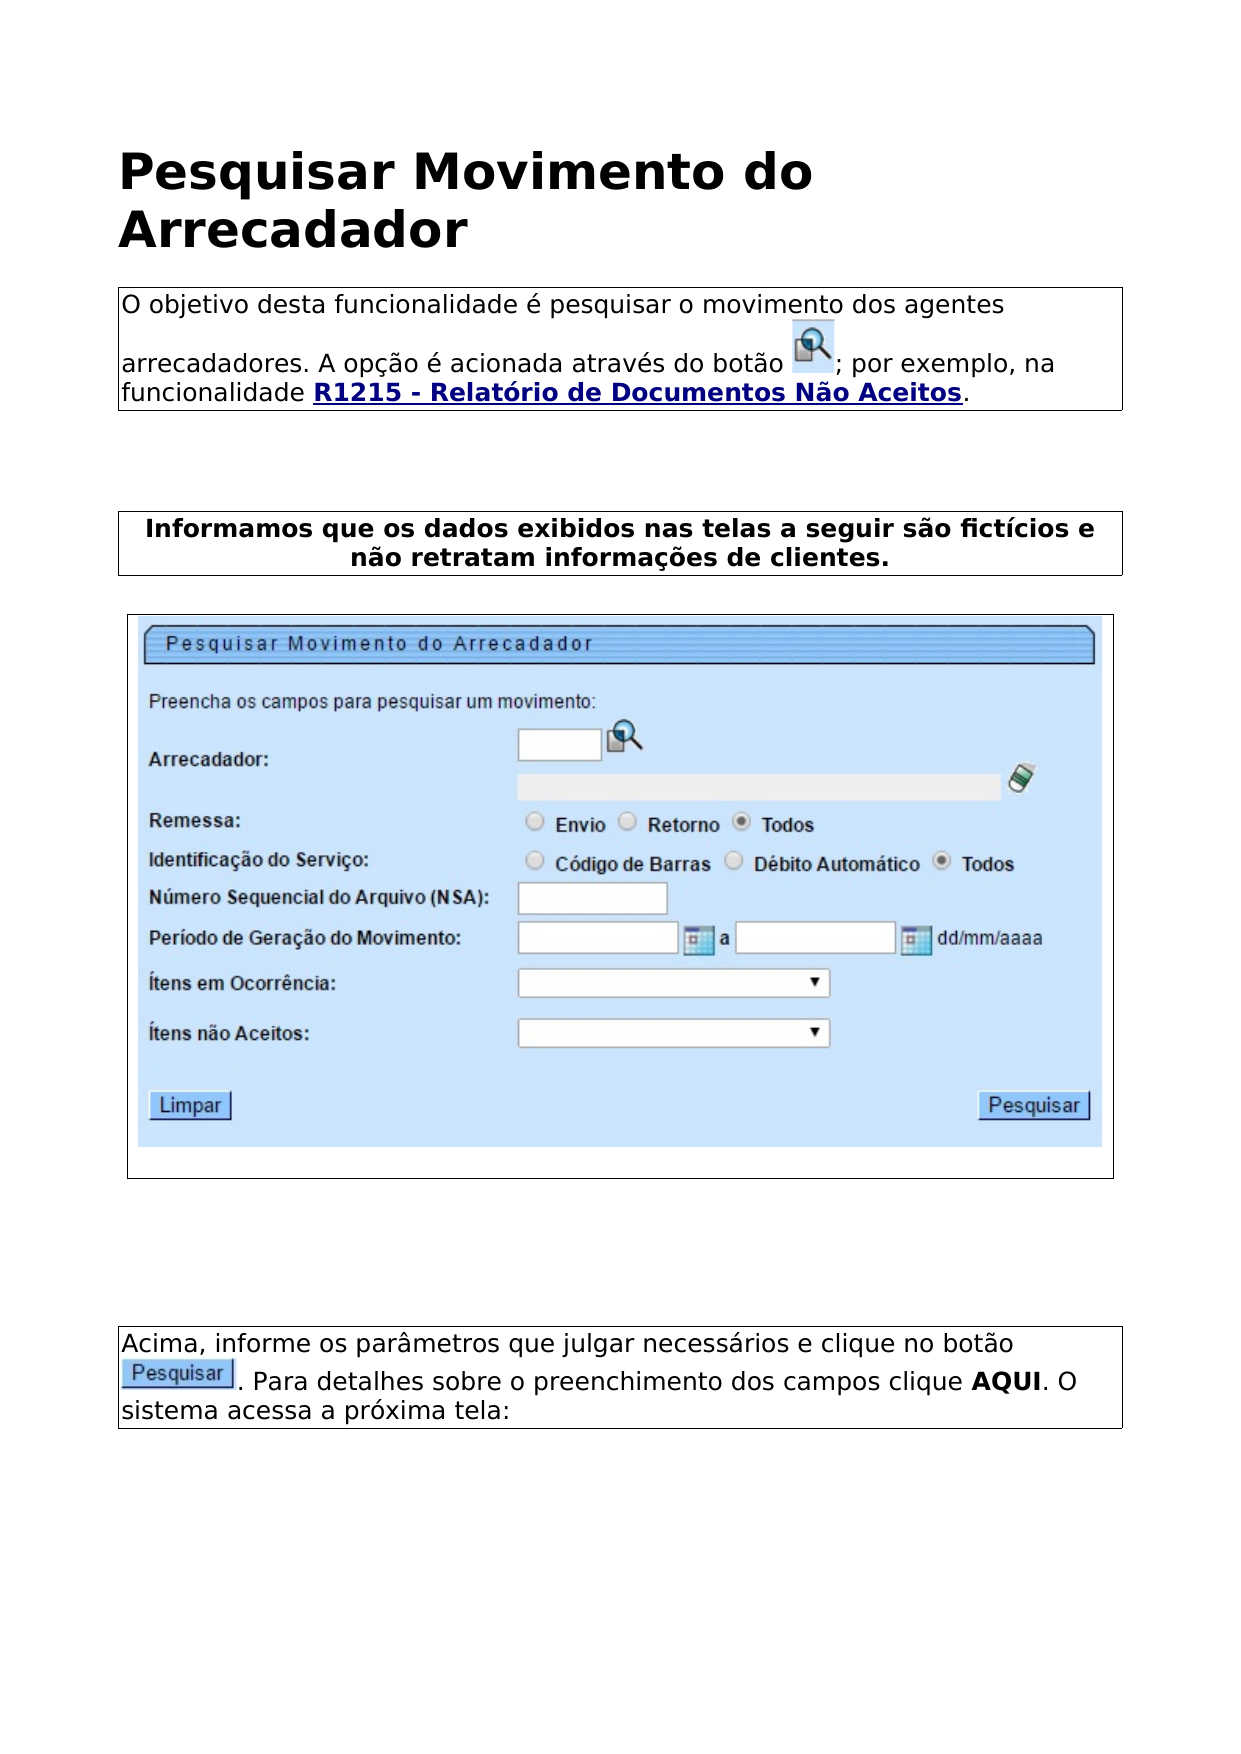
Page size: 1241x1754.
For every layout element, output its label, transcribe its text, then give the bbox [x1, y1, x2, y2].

picture [138, 616, 1103, 1147]
picture [792, 319, 835, 373]
table_header O objetivo desta funcionalidade é pesquisar o movimento dos agentes arrecadadores. A opção é acionada através do botão ; por exemplo, na funcionalidade R1215 - Relatório de Documentos Não Aceitos. [119, 288, 1122, 410]
table_header [128, 615, 1113, 1178]
subtitle Pesquisar Movimento do Arrecadador [118, 143, 1122, 259]
table_header Informamos que os dados exibidos nas telas a seguir são fictícios e não retratam informações de clientes. [119, 512, 1122, 575]
picture [121, 1358, 237, 1390]
table_header Acima, informe os parâmetros que julgar necessários e clique no botão . Para detalhes sobre o preenchimento dos campos clique AQUI. O sistema acessa a próxima tela: [119, 1327, 1122, 1428]
